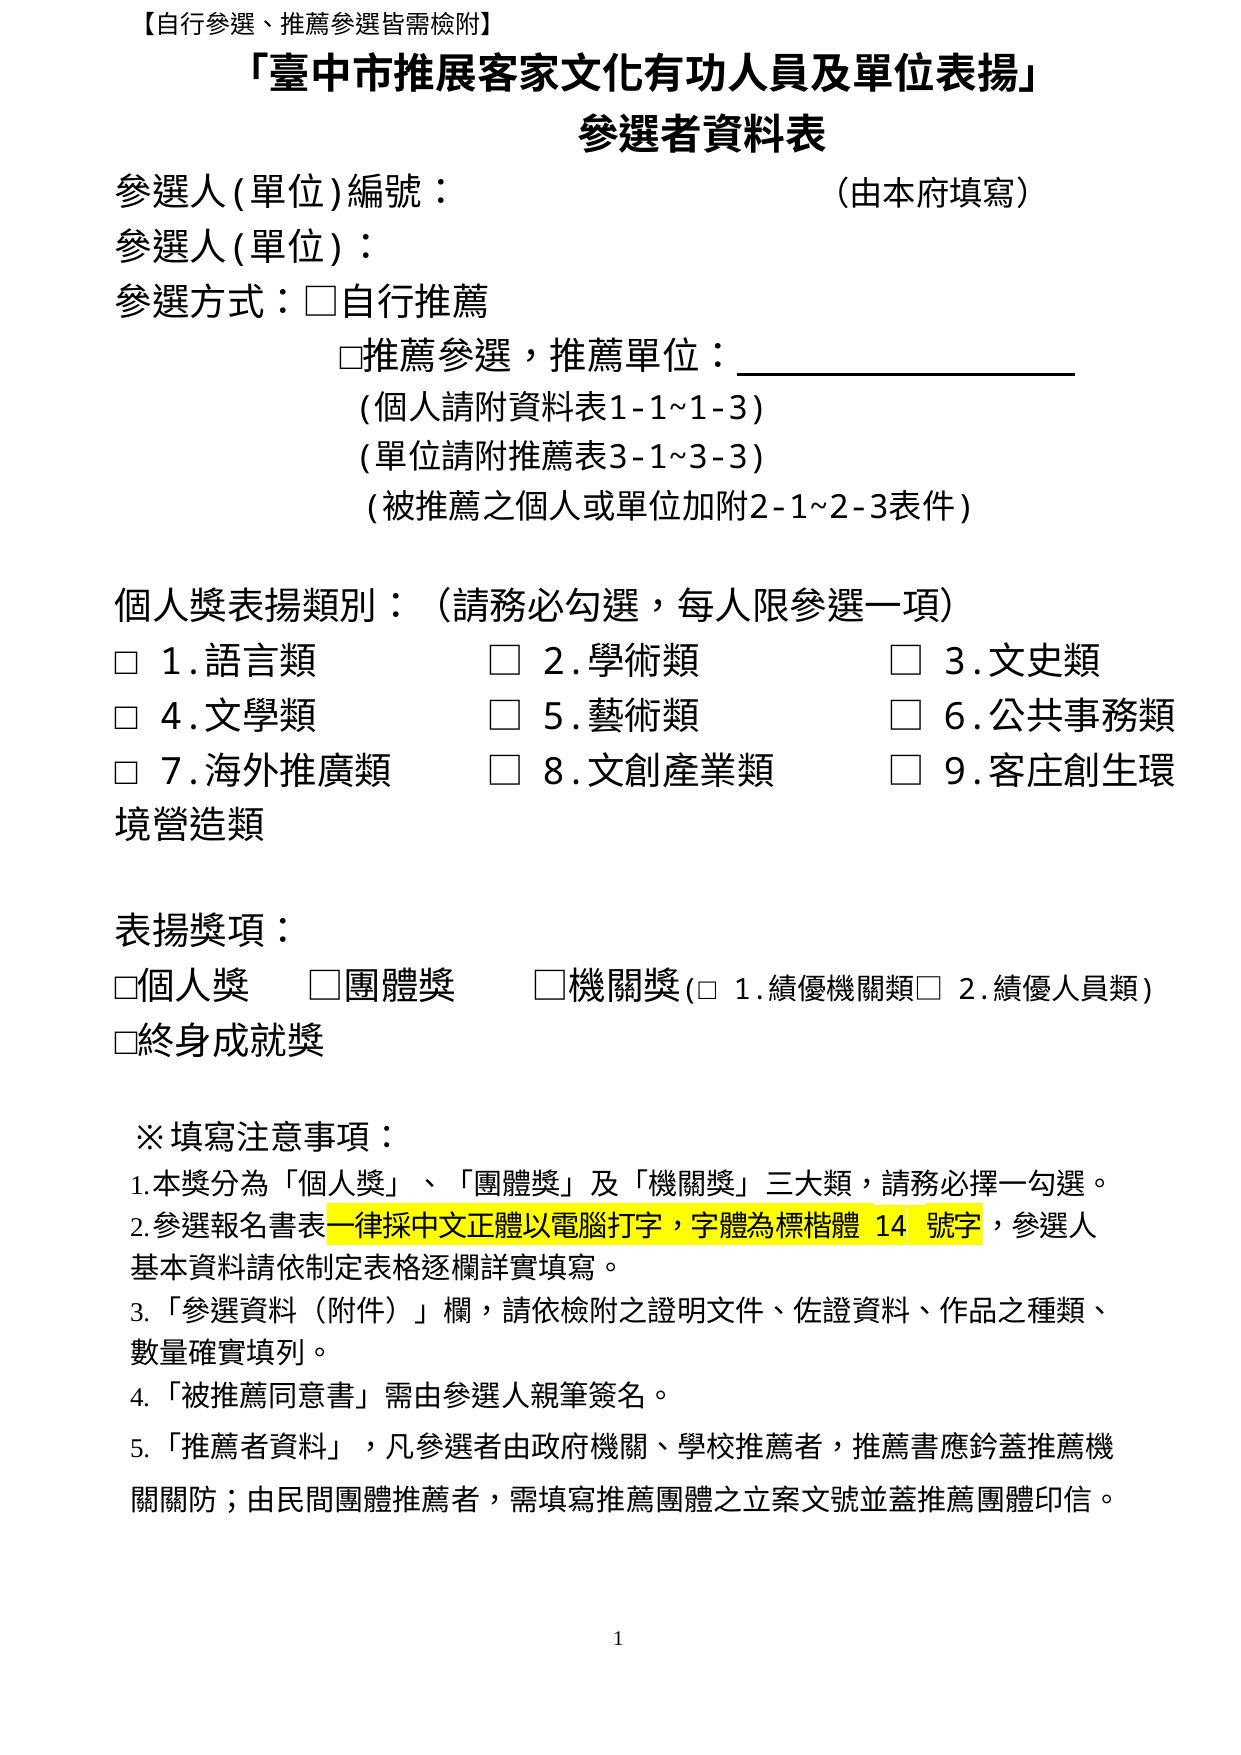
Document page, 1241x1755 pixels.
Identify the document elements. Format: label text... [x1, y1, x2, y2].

list 「參選資料（附件）」欄，請依檢附之證明文件、佐證資料、作品之種類、數量確實填列。 [130, 1287, 1115, 1372]
text ※填寫注意事項： [130, 1111, 1180, 1159]
text □推薦參選，推薦單位： [114, 326, 1180, 381]
text (個人請附資料表1-1~1-3) [114, 381, 1180, 429]
text 參選人(單位)編號： （由本府填寫） [114, 162, 1180, 216]
text □ 7.海外推廣類 □ 8.文創產業類 □ 9.客庄創生環境營造類 [114, 741, 1180, 849]
list 「被推薦同意書」需由參選人親筆簽名。 [130, 1372, 1180, 1414]
text 參選人(單位)： [114, 217, 1180, 271]
text 「臺中市推展客家文化有功人員及單位表揚」 [227, 41, 1180, 101]
text □終身成就獎 [114, 1011, 1180, 1065]
text 個人獎表揚類別：（請務必勾選，每人限參選一項） [114, 576, 1180, 630]
text 【自行參選、推薦參選皆需檢附】 [130, 4, 1180, 41]
text 表揚獎項： [114, 901, 1180, 956]
list 「推薦者資料」，凡參選者由政府機關、學校推薦者，推薦書應鈐蓋推薦機關關防；由民間團體推薦者，需填寫推薦團體之立案文號並蓋推薦團體印信。 [130, 1424, 1117, 1519]
list 本獎分為「個人獎」、「團體獎」及「機關獎」三大類，請務必擇一勾選。 [130, 1160, 1115, 1202]
text (單位請附推薦表3-1~3-3) [114, 430, 1180, 478]
text 參選者資料表 [227, 101, 1180, 161]
text 參選方式：□自行推薦 [114, 272, 1180, 326]
text □ 4.文學類 □ 5.藝術類 □ 6.公共事務類 [114, 686, 1180, 740]
text □ 1.語言類 □ 2.學術類 □ 3.文史類 [114, 631, 1180, 685]
text □個人獎 □團體獎 □機關獎(□ 1.績優機關類□ 2.績優人員類) [114, 956, 1180, 1010]
text (被推薦之個人或單位加附2-1~2-3表件) [114, 479, 1180, 530]
list 參選報名書表一律採中文正體以電腦打字，字體為標楷體 14 號字，參選人基本資料請依制定表格逐欄詳實填寫。 [130, 1202, 1117, 1287]
